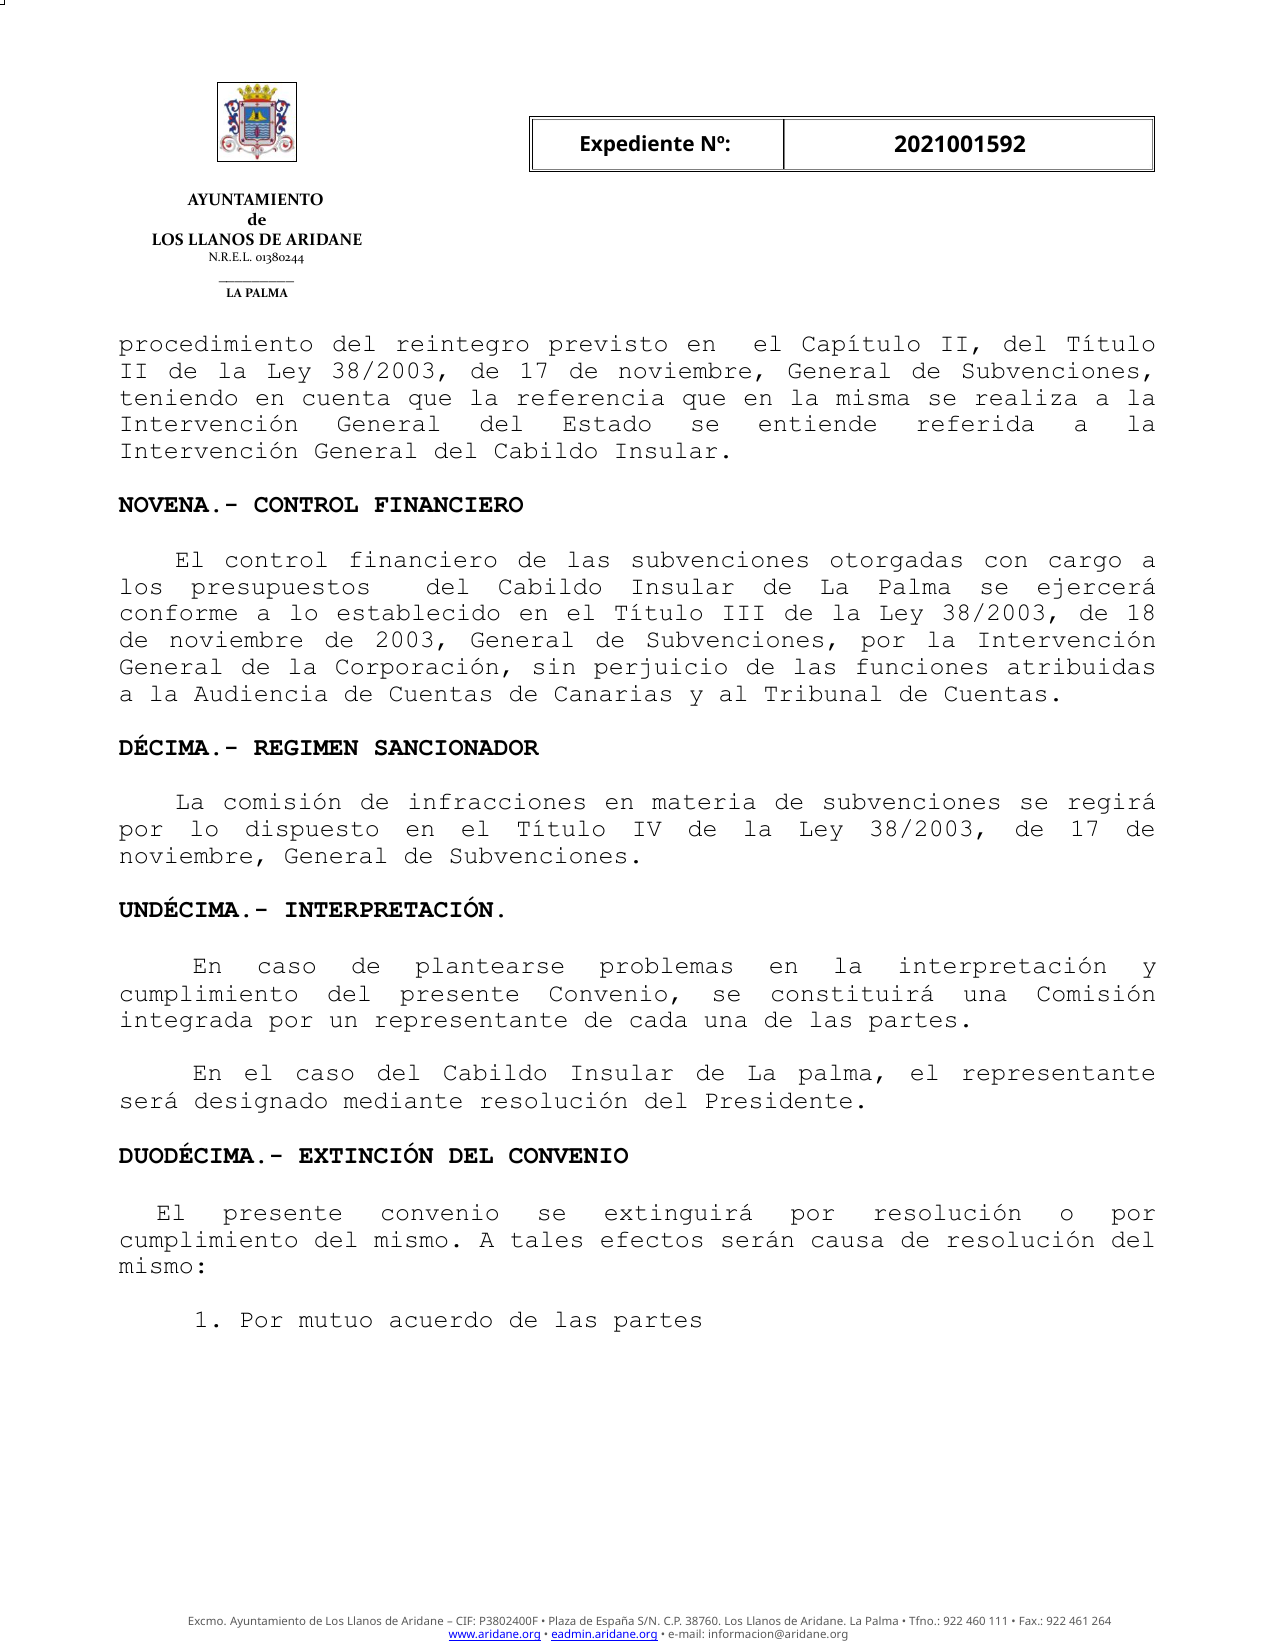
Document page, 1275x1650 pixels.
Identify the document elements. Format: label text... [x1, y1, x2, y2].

text Intervención General del Cabildo Insular. [118, 437, 1181, 464]
text LA PALMA [226, 287, 317, 300]
text II de la Ley 38/2003, de 17 de noviembre, General de Subvenciones, [118, 357, 1181, 383]
text de noviembre de 2003, General de Subvenciones, por la Intervención [118, 626, 1181, 653]
text los presupuestos del Cabildo Insular de La Palma se ejercerá [118, 573, 1181, 599]
text www.aridane.org • eadmin.aridane.org • e-mail: informacion@aridane.org [448, 1628, 1112, 1642]
text La comisión de infracciones en materia de subvenciones se regirá [175, 787, 1181, 815]
text por lo dispuesto en el Título IV de la Ley 38/2003, de 17 de [118, 815, 1181, 842]
text En el caso del Cabildo Insular de La palma, el representante [192, 1058, 1181, 1087]
text 2021001592 [894, 130, 1066, 158]
text conforme a lo establecido en el Título III de la Ley 38/2003, de 18 [118, 599, 1181, 626]
text El control financiero de las subvenciones otorgadas con cargo a [175, 544, 1181, 573]
text NOVENA.- CONTROL FINANCIERO [118, 490, 548, 518]
text Excmo. Ayuntamiento de Los Llanos de Aridane – CIF: P3802400F • Plaza de España S/N. C.P. 38760. Los Llanos de Aridane. La Palma • Tfno.: 922 460 111 • Fax.: 922 461 264 [188, 1614, 1112, 1628]
text DÉCIMA.- REGIMEN SANCIONADOR [118, 733, 563, 761]
picture [218, 83, 296, 161]
text noviembre, General de Subvenciones. [118, 842, 1181, 869]
text ________ [226, 267, 317, 284]
text teniendo en cuenta que la referencia que en la misma se realiza a la [118, 383, 1181, 410]
text LOS LLANOS DE ARIDANE [151, 232, 387, 249]
text Expediente Nº: [579, 131, 761, 156]
picture [530, 117, 1154, 171]
text de [247, 212, 387, 228]
text a la Audiencia de Cuentas de Canarias y al Tribunal de Cuentas. [118, 680, 1181, 707]
text procedimiento del reintegro previsto en el Capítulo II, del Título [118, 328, 1181, 357]
text Intervención General del Estado se entiende referida a la [118, 410, 1181, 437]
text En caso de plantearse problemas en la interpretación y [192, 951, 1181, 980]
text El presente convenio se extinguirá por resolución o por [156, 1198, 1181, 1226]
text _ [317, 267, 327, 284]
text _ [219, 267, 226, 281]
text mismo: [118, 1252, 1181, 1279]
text UNDÉCIMA.- INTERPRETACIÓN. [118, 895, 533, 923]
text General de la Corporación, sin perjuicio de las funciones atribuidas [118, 653, 1181, 680]
text 1. Por mutuo acuerdo de las partes [193, 1304, 728, 1333]
text cumplimiento del presente Convenio, se constituirá una Comisión [118, 980, 1181, 1006]
text DUODÉCIMA.- EXTINCIÓN DEL CONVENIO [118, 1141, 653, 1170]
text N.R.E.L. 01380244 [208, 252, 327, 264]
text integrada por un representante de cada una de las partes. [118, 1006, 1181, 1033]
text cumplimiento del mismo. A tales efectos serán causa de resolución del [118, 1226, 1181, 1252]
text AYUNTAMIENTO [188, 192, 387, 208]
text será designado mediante resolución del Presidente. [118, 1087, 1181, 1113]
